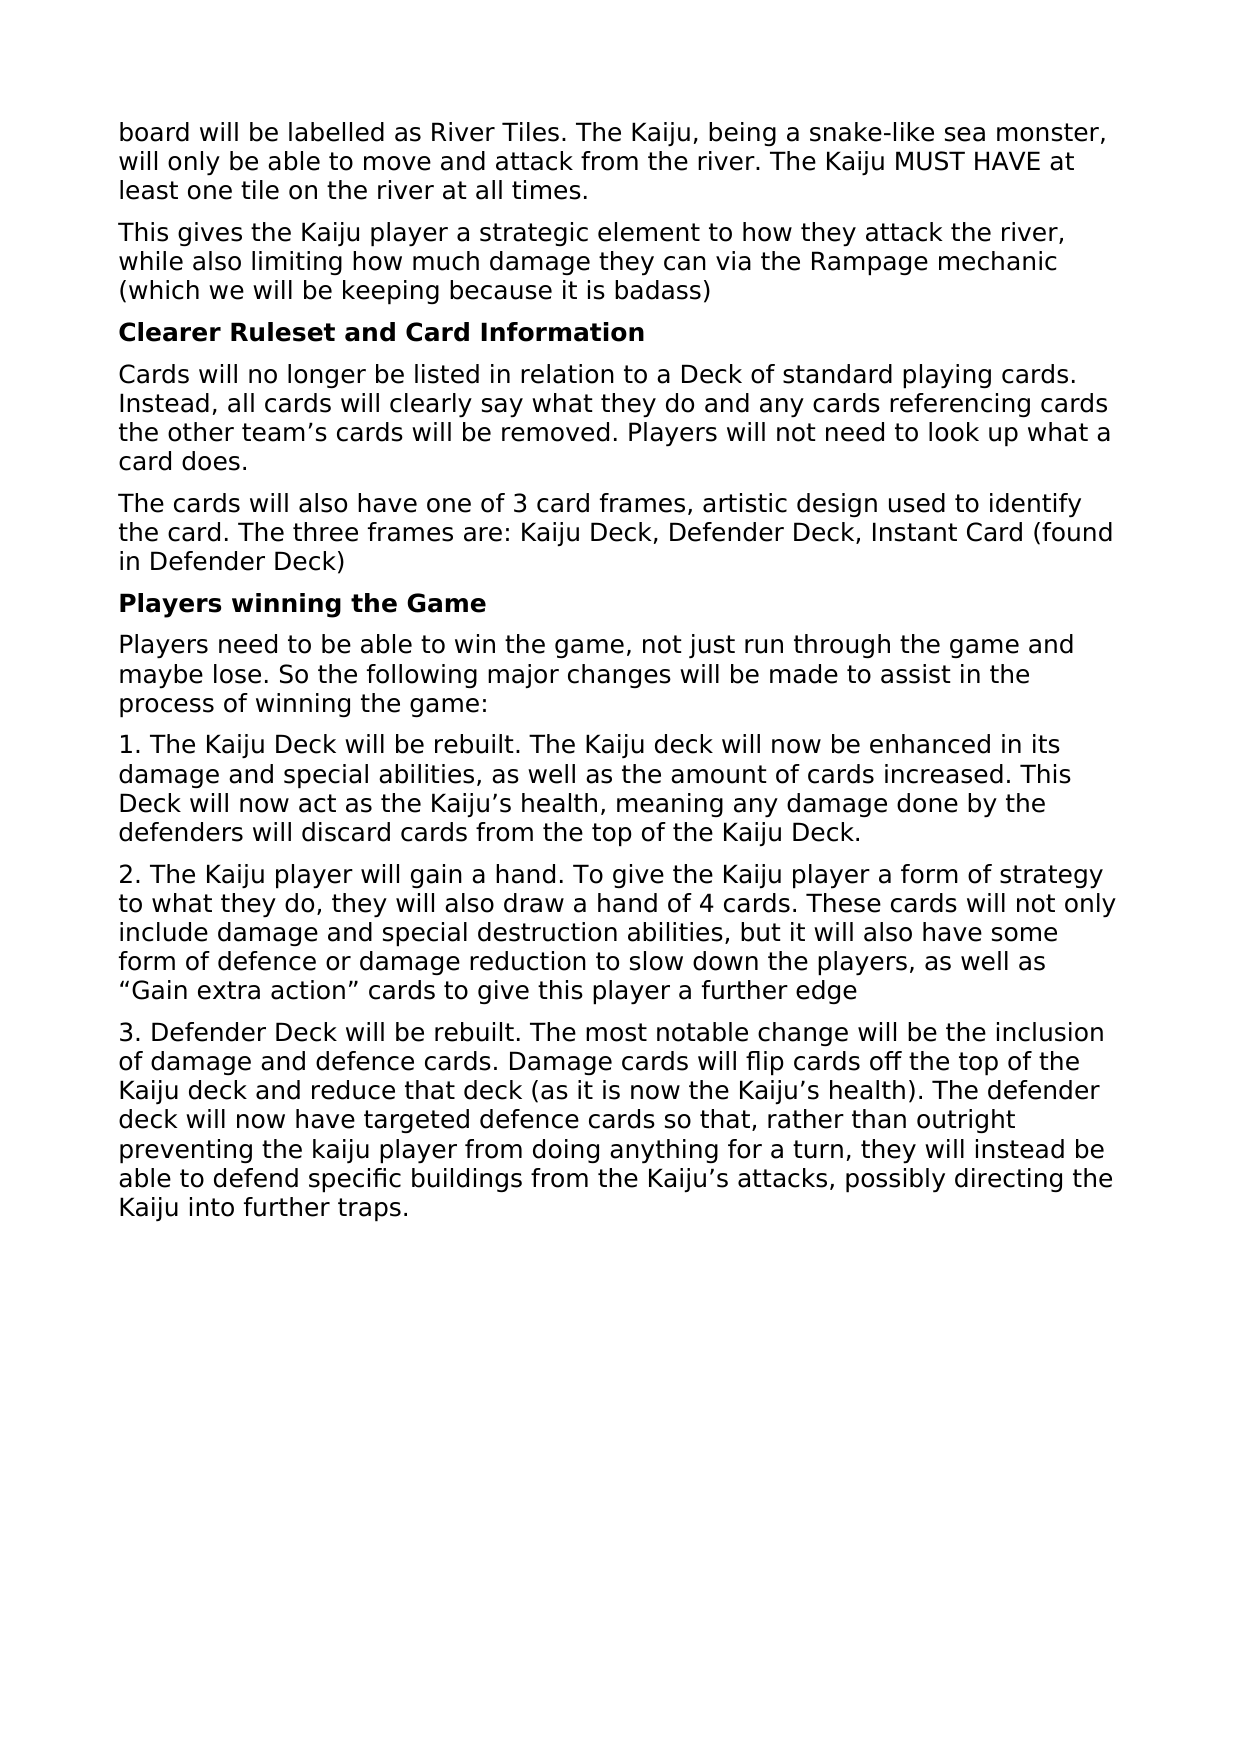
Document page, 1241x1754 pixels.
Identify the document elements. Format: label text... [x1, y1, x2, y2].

text 1. The Kaiju Deck will be rebuilt. The Kaiju deck will now be enhanced in its damage and special abilities, as well as the amount of cards increased. This Deck will now act as the Kaiju’s health, meaning any damage done by the defenders will discard cards from the top of the Kaiju Deck. [118, 731, 1122, 847]
text Players need to be able to win the game, not just run through the game and maybe lose. So the following major changes will be made to assist in the process of winning the game: [118, 631, 1122, 718]
text 3. Defender Deck will be rebuilt. The most notable change will be the inclusion of damage and defence cards. Damage cards will flip cards off the top of the Kaiju deck and reduce that deck (as it is now the Kaiju’s health). The defender deck will now have targeted defence cards so that, rather than outright preventing the kaiju player from doing anything for a turn, they will instead be able to defend specific buildings from the Kaiju’s attacks, possibly directing the Kaiju into further traps. [118, 1018, 1122, 1222]
text Clearer Ruleset and Card Information [118, 318, 1122, 347]
text Cards will no longer be listed in relation to a Deck of standard playing cards. Instead, all cards will clearly say what they do and any cards referencing cards the other team’s cards will be removed. Players will not need to look up what a card does. [118, 360, 1122, 476]
text board will be labelled as River Tiles. The Kaiju, being a snake-like sea monster, will only be able to move and attack from the river. The Kaiju MUST HAVE at least one tile on the river at all times. [118, 118, 1122, 206]
text The cards will also have one of 3 card frames, artistic design used to identify the card. The three frames are: Kaiju Deck, Defender Deck, Instant Card (found in Defender Deck) [118, 489, 1122, 576]
text Players winning the Game [118, 589, 1122, 618]
text 2. The Kaiju player will gain a hand. To give the Kaiju player a form of strategy to what they do, they will also draw a hand of 4 cards. These cards will not only include damage and special destruction abilities, but it will also have some form of defence or damage reduction to slow down the players, as well as “Gain extra action” cards to give this player a further edge [118, 860, 1122, 1006]
text This gives the Kaiju player a strategic element to how they attack the river, while also limiting how much damage they can via the Rampage mechanic (which we will be keeping because it is badass) [118, 218, 1122, 306]
